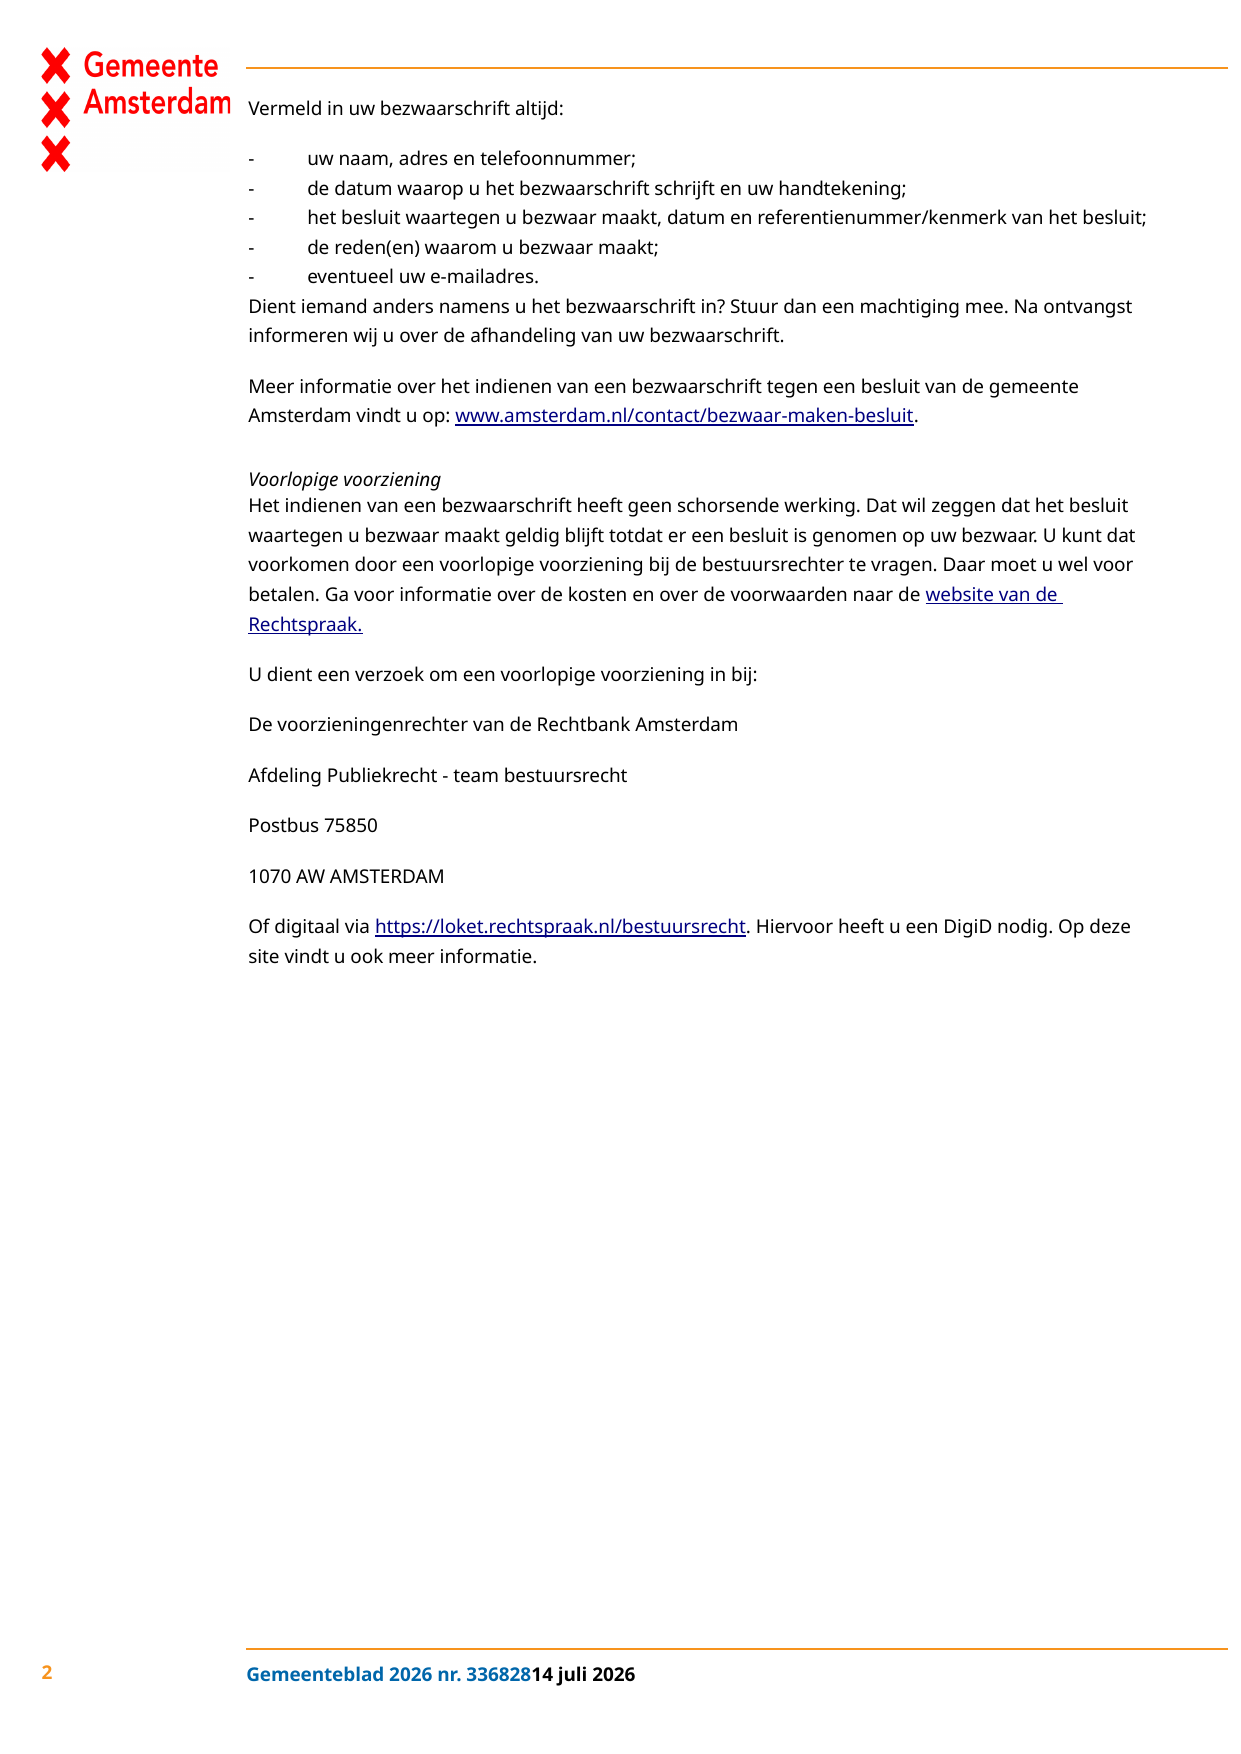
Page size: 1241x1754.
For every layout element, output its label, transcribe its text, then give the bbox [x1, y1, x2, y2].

text De voorzieningenrechter van de Rechtbank Amsterdam [248, 712, 1152, 737]
text Afdeling Publiekrecht - team bestuursrecht [248, 762, 1152, 788]
text Vermeld in uw bezwaarschrift altijd: [248, 95, 1152, 121]
list uw naam, adres en telefoonnummer; [248, 145, 1152, 171]
text 1070 AW AMSTERDAM [248, 863, 1152, 888]
text Postbus 75850 [248, 812, 1152, 838]
text Meer informatie over het indienen van een bezwaarschrift tegen een besluit van de gemeente Amsterdam vindt u op: www.amsterdam.nl/contact/bezwaar-maken-besluit. [248, 373, 1152, 428]
text Voorlopige voorziening [248, 467, 1152, 492]
picture [41, 47, 231, 172]
list de reden(en) waarom u bezwaar maakt; [248, 234, 1152, 260]
list eventueel uw e-mailadres. [248, 263, 1152, 289]
list de datum waarop u het bezwaarschrift schrijft en uw handtekening; [248, 175, 1152, 201]
text Of digitaal via https://loket.rechtspraak.nl/bestuursrecht. Hiervoor heeft u een DigiD nodig. Op deze site vindt u ook meer informatie. [248, 913, 1152, 968]
list het besluit waartegen u bezwaar maakt, datum en referentienummer/kenmerk van het besluit; [248, 204, 1152, 230]
text Het indienen van een bezwaarschrift heeft geen schorsende werking. Dat wil zeggen dat het besluit waartegen u bezwaar maakt geldig blijft totdat er een besluit is genomen op uw bezwaar. U kunt dat voorkomen door een voorlopige voorziening bij de bestuursrechter te vragen. Daar moet u wel voor betalen. Ga voor informatie over de kosten en over de voorwaarden naar de website van de Rechtspraak. [248, 492, 1152, 636]
text U dient een verzoek om een voorlopige voorziening in bij: [248, 661, 1152, 687]
text Dient iemand anders namens u het bezwaarschrift in? Stuur dan een machtiging mee. Na ontvangst informeren wij u over de afhandeling van uw bezwaarschrift. [248, 293, 1152, 348]
